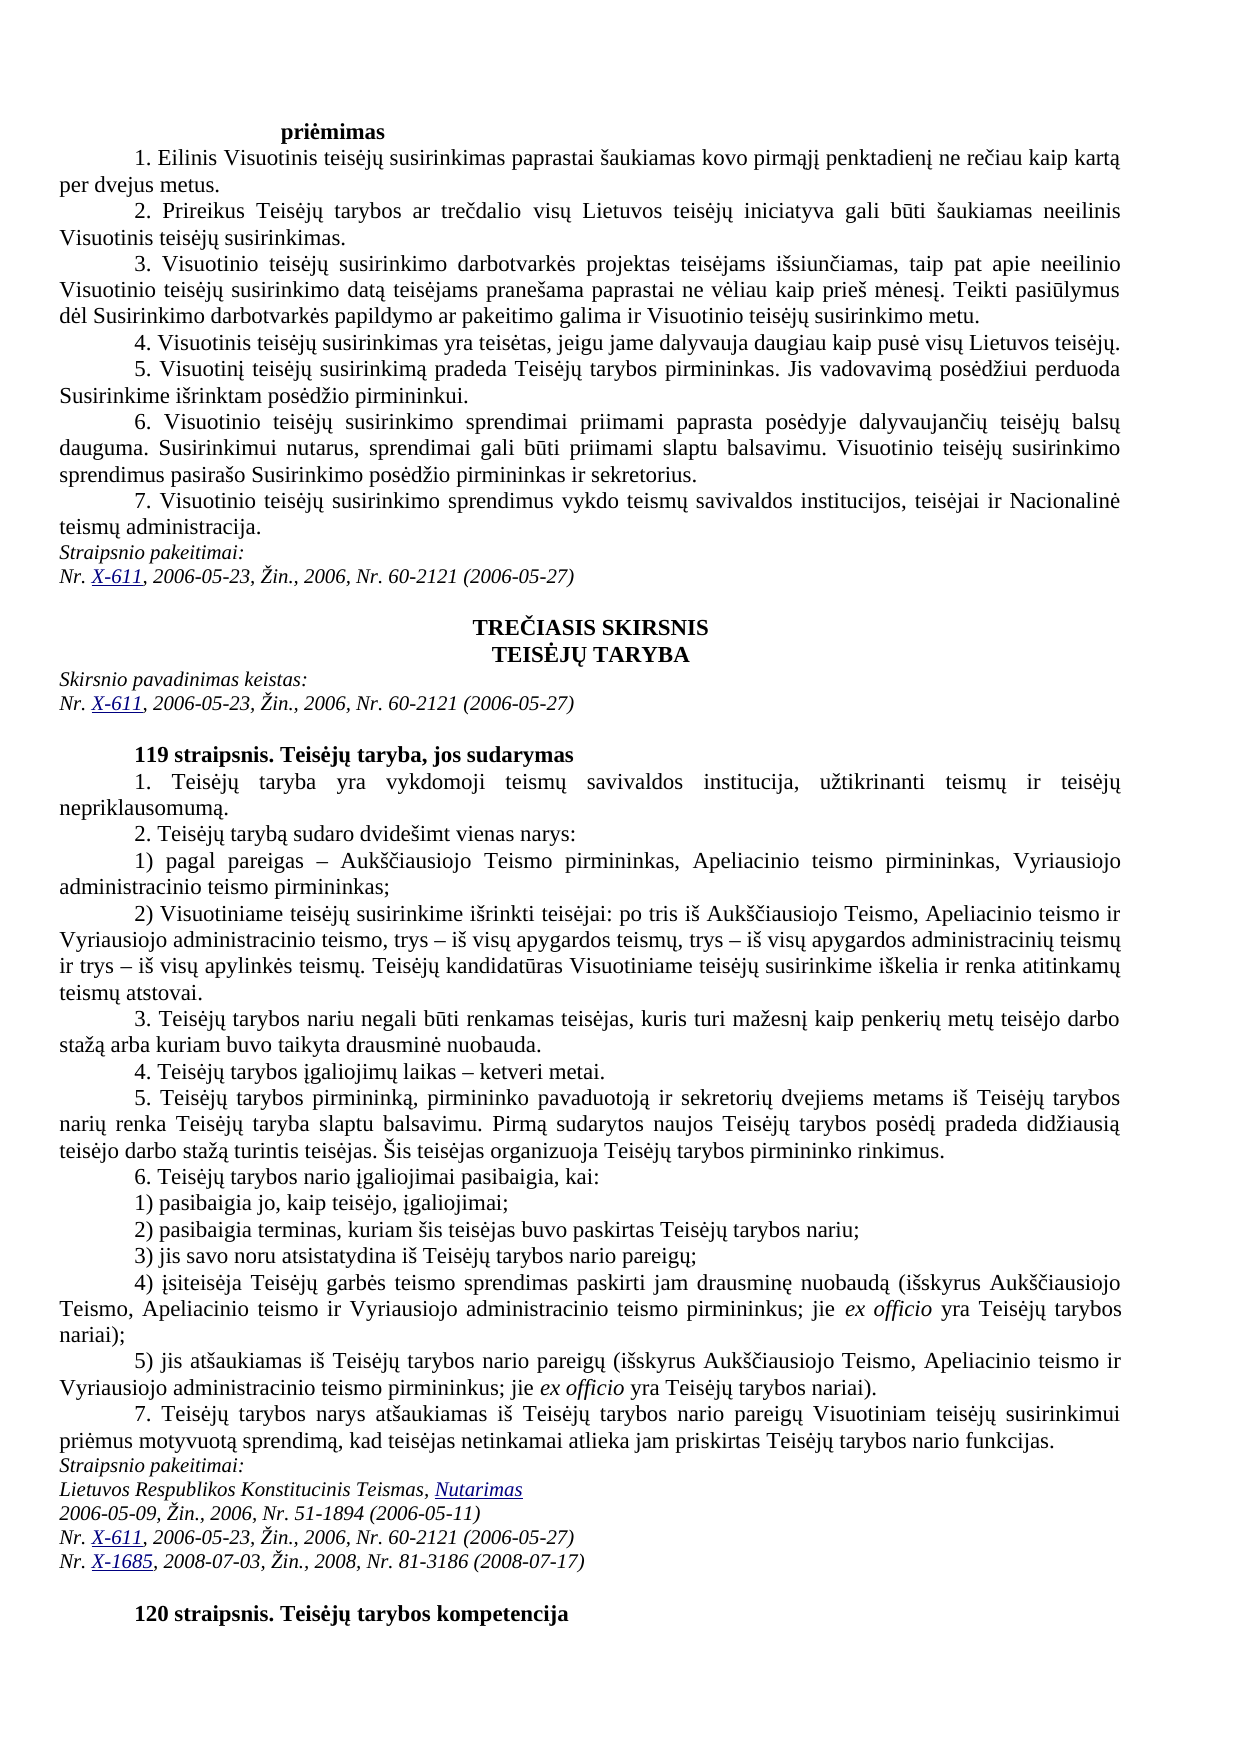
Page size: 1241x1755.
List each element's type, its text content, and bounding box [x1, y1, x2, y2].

text 119 straipsnis. Teisėjų taryba, jos sudarymas [59, 741, 1122, 768]
text 1) pagal pareigas – Aukščiausiojo Teismo pirmininkas, Apeliacinio teismo pirmininkas, Vyriausiojo administracinio teismo pirmininkas; [59, 847, 1122, 899]
text 2) Visuotiniame teisėjų susirinkime išrinkti teisėjai: po tris iš Aukščiausiojo Teismo, Apeliacinio teismo ir Vyriausiojo administracinio teismo, trys – iš visų apygardos teismų, trys – iš visų apygardos administracinių teismų ir trys – iš visų apylinkės teismų. Teisėjų kandidatūras Visuotiniame teisėjų susirinkime iškelia ir renka atitinkamų teismų atstovai. [59, 899, 1122, 1005]
text 1. Teisėjų taryba yra vykdomoji teismų savivaldos institucija, užtikrinanti teismų ir teisėjų nepriklausomumą. [59, 768, 1122, 821]
text Skirsnio pavadinimas keistas: [59, 667, 1122, 691]
text 4. Teisėjų tarybos įgaliojimų laikas – ketveri metai. [59, 1058, 1122, 1084]
text 3. Teisėjų tarybos nariu negali būti renkamas teisėjas, kuris turi mažesnį kaip penkerių metų teisėjo darbo stažą arba kuriam buvo taikyta drausminė nuobauda. [59, 1005, 1122, 1058]
text 120 straipsnis. Teisėjų tarybos kompetencija [59, 1600, 1122, 1626]
text TEISĖJŲ TARYBA [59, 641, 1122, 667]
text priėmimas [281, 118, 1122, 144]
text 4. Visuotinis teisėjų susirinkimas yra teisėtas, jeigu jame dalyvauja daugiau kaip pusė visų Lietuvos teisėjų. [59, 329, 1122, 355]
text Straipsnio pakeitimai: [59, 1453, 1122, 1477]
text 5. Visuotinį teisėjų susirinkimą pradeda Teisėjų tarybos pirmininkas. Jis vadovavimą posėdžiui perduoda Susirinkime išrinktam posėdžio pirmininkui. [59, 355, 1122, 408]
text 1) pasibaigia jo, kaip teisėjo, įgaliojimai; [59, 1189, 1122, 1216]
text 2006-05-09, Žin., 2006, Nr. 51-1894 (2006-05-11) [59, 1501, 1122, 1525]
text Nr. X-611, 2006-05-23, Žin., 2006, Nr. 60-2121 (2006-05-27) [59, 564, 1122, 588]
text 5. Teisėjų tarybos pirmininką, pirmininko pavaduotoją ir sekretorių dvejiems metams iš Teisėjų tarybos narių renka Teisėjų taryba slaptu balsavimu. Pirmą sudarytos naujos Teisėjų tarybos posėdį pradeda didžiausią teisėjo darbo stažą turintis teisėjas. Šis teisėjas organizuoja Teisėjų tarybos pirmininko rinkimus. [59, 1084, 1122, 1163]
text 2) pasibaigia terminas, kuriam šis teisėjas buvo paskirtas Teisėjų tarybos nariu; [59, 1216, 1122, 1242]
text 3) jis savo noru atsistatydina iš Teisėjų tarybos nario pareigų; [59, 1242, 1122, 1268]
text 3. Visuotinio teisėjų susirinkimo darbotvarkės projektas teisėjams išsiunčiamas, taip pat apie neeilinio Visuotinio teisėjų susirinkimo datą teisėjams pranešama paprastai ne vėliau kaip prieš mėnesį. Teikti pasiūlymus dėl Susirinkimo darbotvarkės papildymo ar pakeitimo galima ir Visuotinio teisėjų susirinkimo metu. [59, 250, 1122, 329]
text 5) jis atšaukiamas iš Teisėjų tarybos nario pareigų (išskyrus Aukščiausiojo Teismo, Apeliacinio teismo ir Vyriausiojo administracinio teismo pirmininkus; jie ex officio yra Teisėjų tarybos nariai). [59, 1348, 1122, 1400]
text 2. Prireikus Teisėjų tarybos ar trečdalio visų Lietuvos teisėjų iniciatyva gali būti šaukiamas neeilinis Visuotinis teisėjų susirinkimas. [59, 197, 1122, 250]
text 7. Visuotinio teisėjų susirinkimo sprendimus vykdo teismų savivaldos institucijos, teisėjai ir Nacionalinė teismų administracija. [59, 487, 1122, 540]
text Nr. X-611, 2006-05-23, Žin., 2006, Nr. 60-2121 (2006-05-27) [59, 1525, 1122, 1549]
text 6. Visuotinio teisėjų susirinkimo sprendimai priimami paprasta posėdyje dalyvaujančių teisėjų balsų dauguma. Susirinkimui nutarus, sprendimai gali būti priimami slaptu balsavimu. Visuotinio teisėjų susirinkimo sprendimus pasirašo Susirinkimo posėdžio pirmininkas ir sekretorius. [59, 408, 1122, 487]
text 6. Teisėjų tarybos nario įgaliojimai pasibaigia, kai: [59, 1163, 1122, 1189]
text Straipsnio pakeitimai: [59, 540, 1122, 564]
text 7. Teisėjų tarybos narys atšaukiamas iš Teisėjų tarybos nario pareigų Visuotiniam teisėjų susirinkimui priėmus motyvuotą sprendimą, kad teisėjas netinkamai atlieka jam priskirtas Teisėjų tarybos nario funkcijas. [59, 1400, 1122, 1453]
text Nr. X-1685, 2008-07-03, Žin., 2008, Nr. 81-3186 (2008-07-17) [59, 1549, 1122, 1573]
text 1. Eilinis Visuotinis teisėjų susirinkimas paprastai šaukiamas kovo pirmąjį penktadienį ne rečiau kaip kartą per dvejus metus. [59, 144, 1122, 197]
text TREČIASIS SKIRSNIS [59, 614, 1122, 641]
text Nr. X-611, 2006-05-23, Žin., 2006, Nr. 60-2121 (2006-05-27) [59, 691, 1122, 715]
text 2. Teisėjų tarybą sudaro dvidešimt vienas narys: [59, 821, 1122, 847]
text Lietuvos Respublikos Konstitucinis Teismas, Nutarimas [59, 1477, 1122, 1501]
text 4) įsiteisėja Teisėjų garbės teismo sprendimas paskirti jam drausminę nuobaudą (išskyrus Aukščiausiojo Teismo, Apeliacinio teismo ir Vyriausiojo administracinio teismo pirmininkus; jie ex officio yra Teisėjų tarybos nariai); [59, 1268, 1122, 1348]
